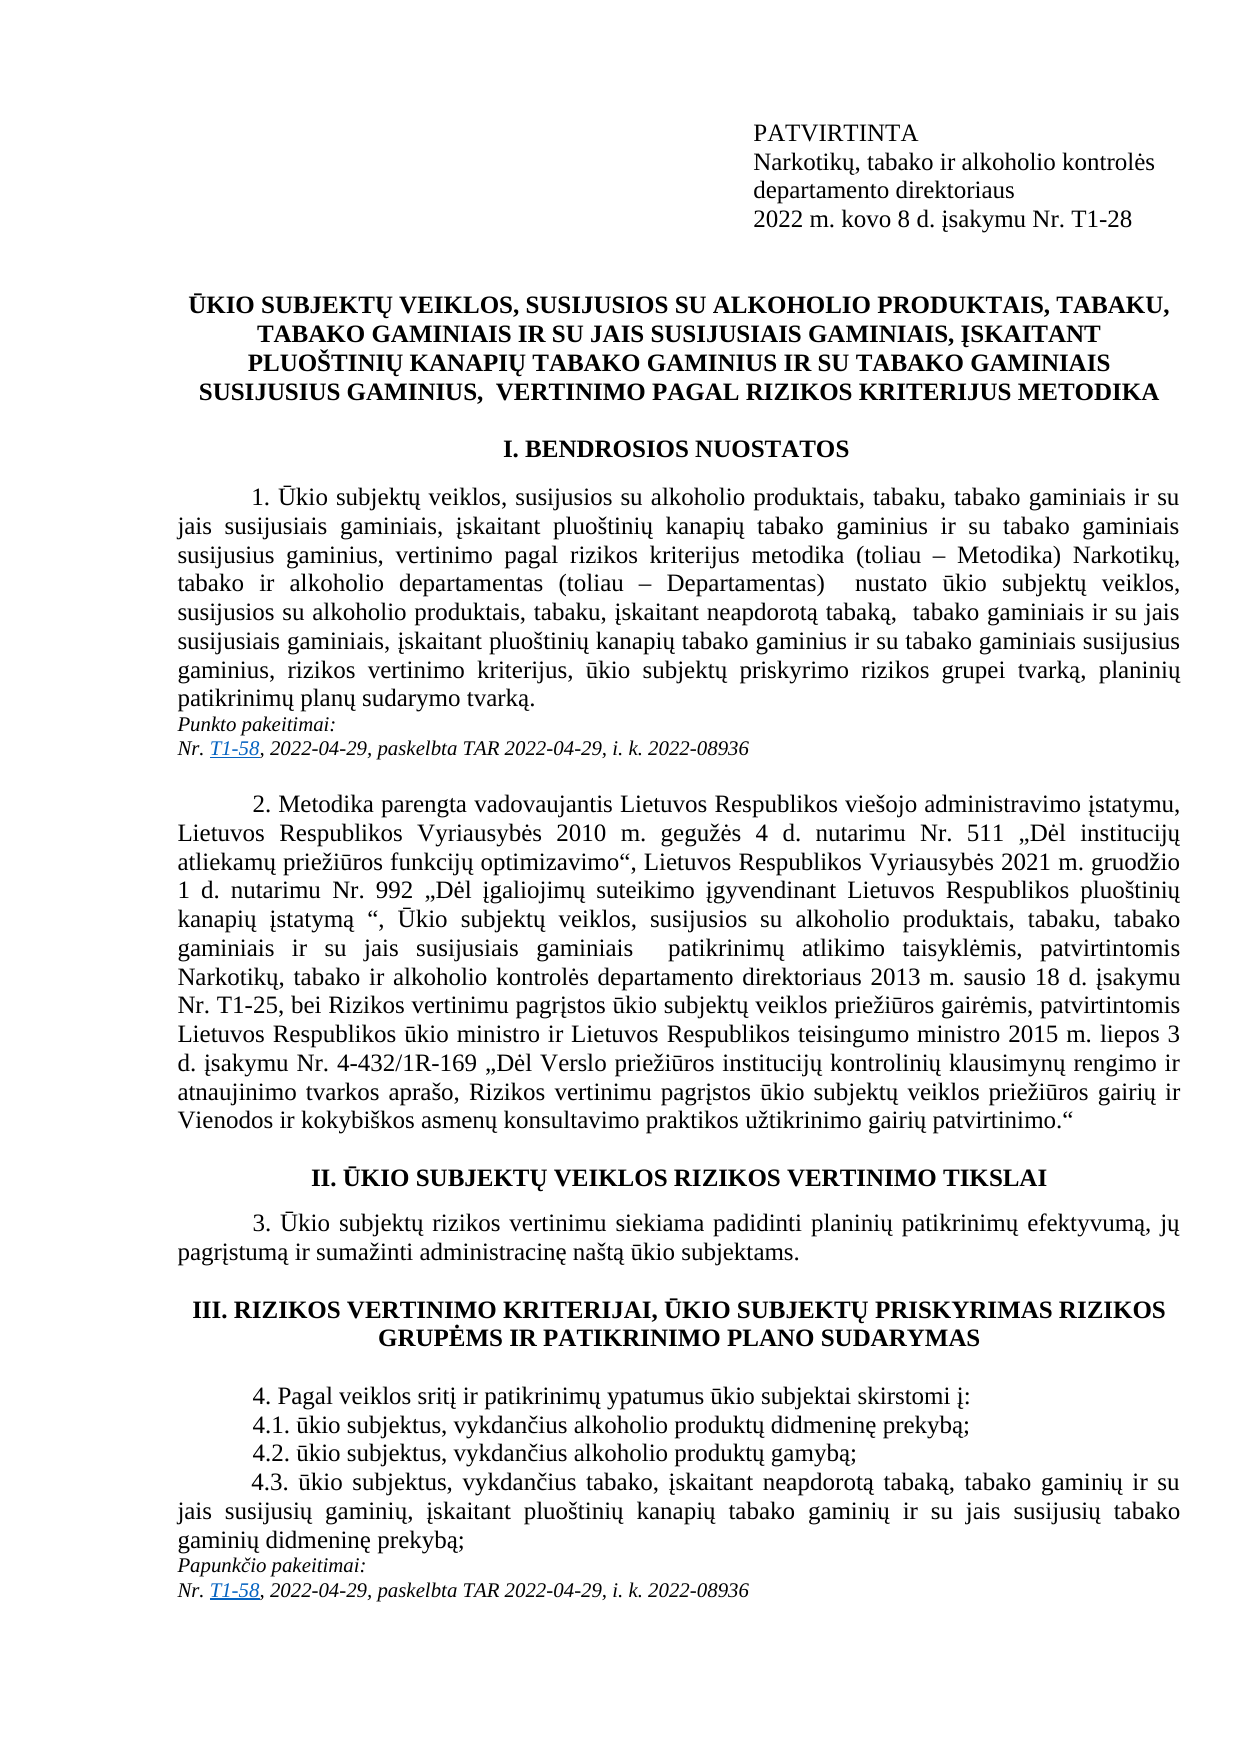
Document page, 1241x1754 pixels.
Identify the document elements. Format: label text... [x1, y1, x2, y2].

text 2. Metodika parengta vadovaujantis Lietuvos Respublikos viešojo administravimo įstatymu, Lietuvos Respublikos Vyriausybės 2010 m. gegužės 4 d. nutarimu Nr. 511 „Dėl institucijų atliekamų priežiūros funkcijų optimizavimo“, Lietuvos Respublikos Vyriausybės 2021 m. gruodžio 1 d. nutarimu Nr. 992 „Dėl įgaliojimų suteikimo įgyvendinant Lietuvos Respublikos pluoštinių kanapių įstatymą “, Ūkio subjektų veiklos, susijusios su alkoholio produktais, tabaku, tabako gaminiais ir su jais susijusiais gaminiais patikrinimų atlikimo taisyklėmis, patvirtintomis Narkotikų, tabako ir alkoholio kontrolės departamento direktoriaus 2013 m. sausio 18 d. įsakymu Nr. T1-25, bei Rizikos vertinimu pagrįstos ūkio subjektų veiklos priežiūros gairėmis, patvirtintomis Lietuvos Respublikos ūkio ministro ir Lietuvos Respublikos teisingumo ministro 2015 m. liepos 3 d. įsakymu Nr. 4-432/1R-169 „Dėl Verslo priežiūros institucijų kontrolinių klausimynų rengimo ir atnaujinimo tvarkos aprašo, Rizikos vertinimu pagrįstos ūkio subjektų veiklos priežiūros gairių ir Vienodos ir kokybiškos asmenų konsultavimo praktikos užtikrinimo gairių patvirtinimo.“ [177, 789, 1181, 1134]
text Papunkčio pakeitimai: [177, 1553, 1181, 1577]
text PATVIRTINTA [753, 118, 1181, 147]
text Nr. T1-58, 2022-04-29, paskelbta TAR 2022-04-29, i. k. 2022-08936 [177, 1577, 1181, 1602]
text 2022 m. kovo 8 d. įsakymu Nr. T1-28 [753, 204, 1196, 233]
text III. RIZIKOS VERTINIMO KRITERIJAI, ŪKIO SUBJEKTŲ PRISKYRIMAS RIZIKOS GRUPĖMS IR PATIKRINIMO PLANO SUDARYMAS [177, 1295, 1181, 1352]
text Nr. T1-58, 2022-04-29, paskelbta TAR 2022-04-29, i. k. 2022-08936 [177, 736, 1181, 760]
text 4.3. ūkio subjektus, vykdančius tabako, įskaitant neapdorotą tabaką, tabako gaminių ir su jais susijusių gaminių, įskaitant pluoštinių kanapių tabako gaminių ir su jais susijusių tabako gaminių didmeninę prekybą; [177, 1467, 1181, 1553]
text ŪKIO SUBJEKTŲ VEIKLOS, SUSIJUSIOS SU ALKOHOLIO PRODUKTAIS, TABAKU, TABAKO GAMINIAIS IR SU JAIS SUSIJUSIAIS GAMINIAIS, ĮSKAITANT PLUOŠTINIŲ KANAPIŲ TABAKO GAMINIUS IR SU TABAKO GAMINIAIS SUSIJUSIUS GAMINIUS, VERTINIMO PAGAL RIZIKOS KRITERIJUS METODIKA [177, 291, 1181, 406]
text 3. Ūkio subjektų rizikos vertinimu siekiama padidinti planinių patikrinimų efektyvumą, jų pagrįstumą ir sumažinti administracinę naštą ūkio subjektams. [177, 1208, 1181, 1266]
text 1. Ūkio subjektų veiklos, susijusios su alkoholio produktais, tabaku, tabako gaminiais ir su jais susijusiais gaminiais, įskaitant pluoštinių kanapių tabako gaminius ir su tabako gaminiais susijusius gaminius, vertinimo pagal rizikos kriterijus metodika (toliau – Metodika) Narkotikų, tabako ir alkoholio departamentas (toliau – Departamentas) nustato ūkio subjektų veiklos, susijusios su alkoholio produktais, tabaku, įskaitant neapdorotą tabaką, tabako gaminiais ir su jais susijusiais gaminiais, įskaitant pluoštinių kanapių tabako gaminius ir su tabako gaminiais susijusius gaminius, rizikos vertinimo kriterijus, ūkio subjektų priskyrimo rizikos grupei tvarką, planinių patikrinimų planų sudarymo tvarką. [177, 482, 1181, 712]
text 4.1. ūkio subjektus, vykdančius alkoholio produktų didmeninę prekybą; [177, 1410, 1181, 1438]
text 4. Pagal veiklos sritį ir patikrinimų ypatumus ūkio subjektai skirstomi į: [177, 1381, 1181, 1410]
text Punkto pakeitimai: [177, 712, 1181, 736]
text Narkotikų, tabako ir alkoholio kontrolės departamento direktoriaus [753, 147, 1181, 204]
text I. BENDROSIOS NUOSTATOS [177, 434, 1181, 463]
text II. ŪKIO SUBJEKTŲ VEIKLOS RIZIKOS VERTINIMO TIKSLAI [177, 1163, 1181, 1192]
text 4.2. ūkio subjektus, vykdančius alkoholio produktų gamybą; [177, 1438, 1181, 1467]
